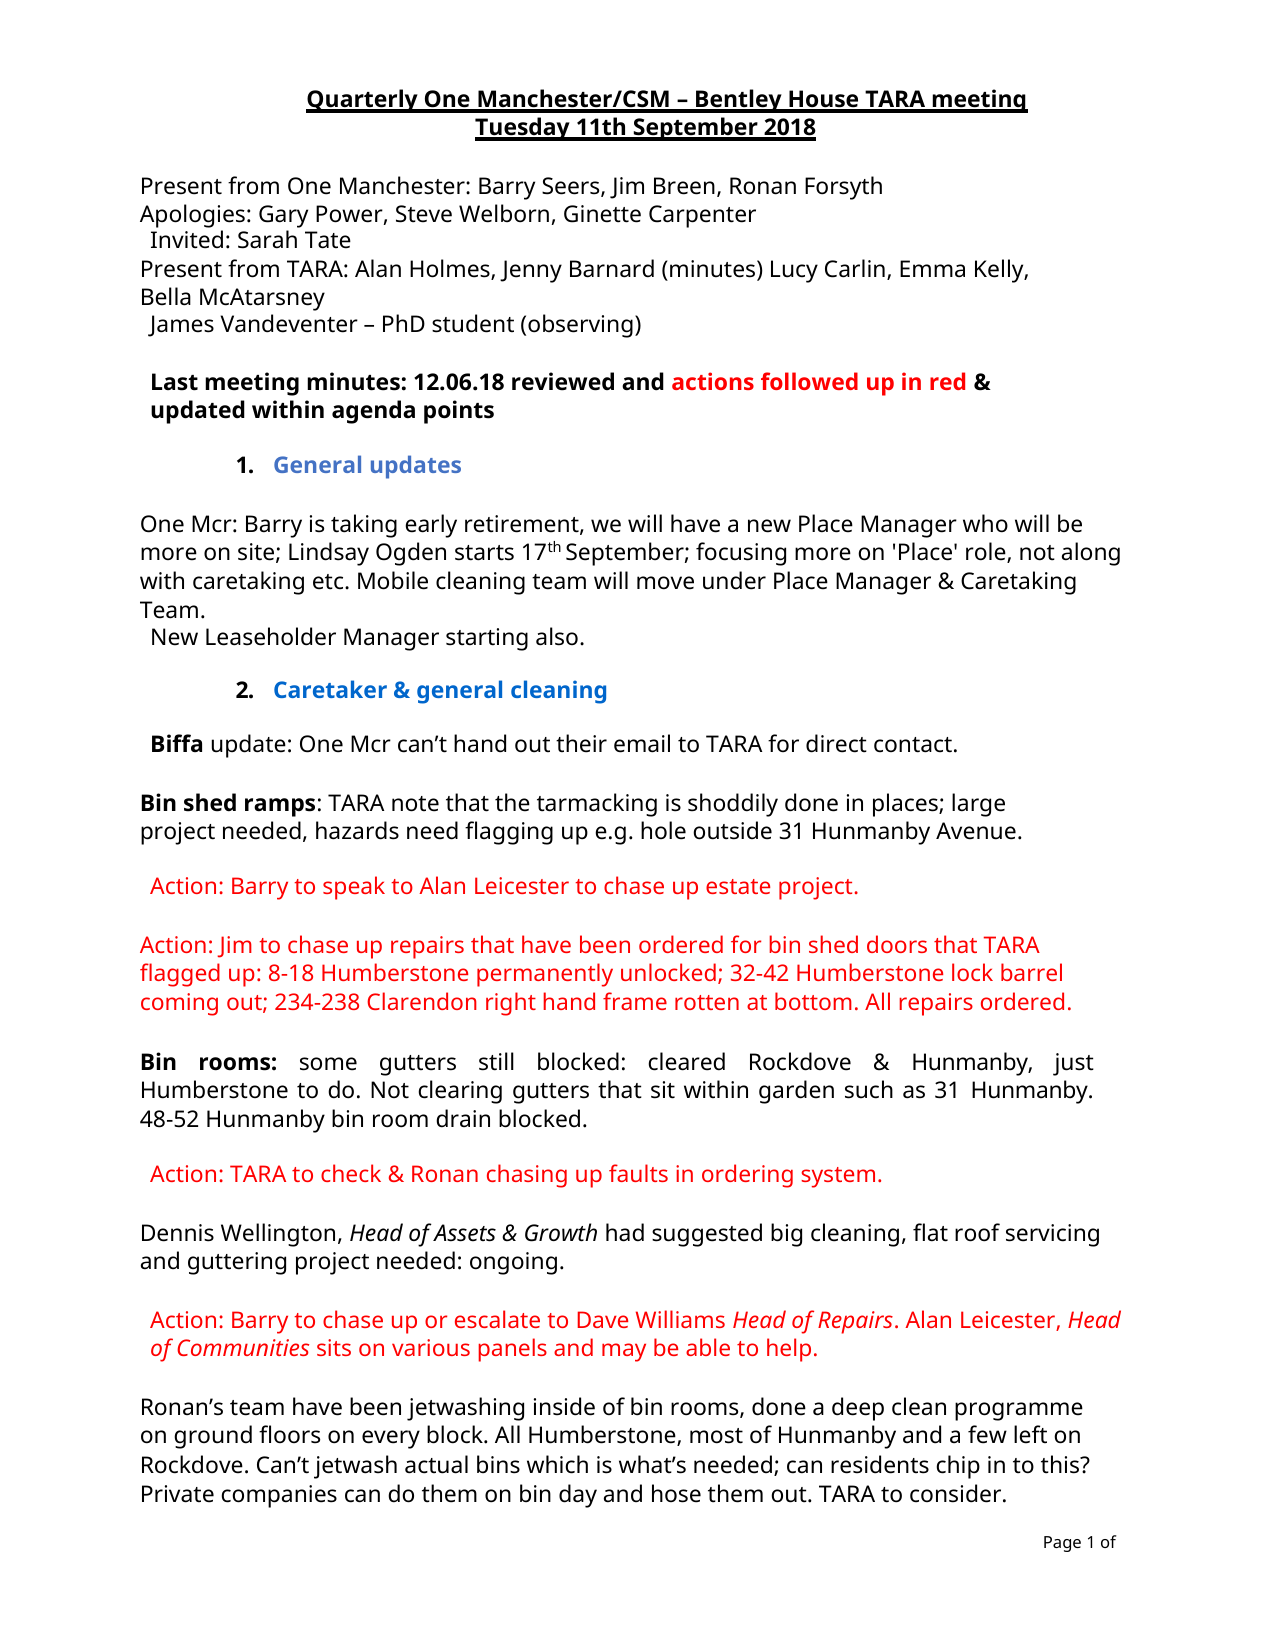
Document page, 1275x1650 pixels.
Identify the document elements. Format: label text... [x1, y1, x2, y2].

text Action: TARA to check & Ronan chasing up faults in ordering system. [150, 1158, 1135, 1189]
subtitle Caretaker & general cleaning [235, 674, 1135, 705]
text New Leaseholder Manager starting also. [150, 625, 1135, 650]
text Dennis Wellington, Head of Assets & Growth had suggested big cleaning, flat roof servicing and guttering project needed: ongoing. [139, 1218, 1106, 1276]
text Biffa update: One Mcr can’t hand out their email to TARA for direct contact. [150, 728, 1135, 759]
text Ronan’s team have been jetwashing inside of bin rooms, done a deep clean programme on ground floors on every block. All Humberstone, most of Hunmanby and a few left on Rockdove. Can’t jetwash actual bins which is what’s needed; can residents chip in to this? Private companies can do them on bin day and hose them out. TARA to consider. [139, 1393, 1106, 1509]
text Bin rooms: some gutters still blocked: cleared Rockdove & Hunmanby, just Humberstone to do. Not clearing gutters that sit within garden such as 31 Hunmanby. 48-52 Hunmanby bin room drain blocked. [139, 1047, 1094, 1134]
text Action: Barry to chase up or escalate to Dave Williams Head of Repairs. Alan Leicester, Head of Communities sits on various panels and may be able to help. [150, 1305, 1127, 1363]
text James Vandeventer – PhD student (observing) [150, 312, 1135, 338]
list General updates [235, 448, 1135, 480]
text Action: Barry to speak to Alan Leicester to chase up estate project. [150, 870, 1135, 902]
text Quarterly One Manchester/CSM – Bentley House TARA meeting Tuesday 11th September 2018 [306, 84, 1052, 142]
text Present from TARA: Alan Holmes, Jenny Barnard (minutes) Lucy Carlin, Emma Kelly, Bella McAtarsney [139, 254, 1078, 312]
subtitle Last meeting minutes: 12.06.18 reviewed and actions followed up in red & updated within agenda points [150, 367, 1052, 425]
text Invited: Sarah Tate [150, 229, 1135, 254]
text Present from One Manchester: Barry Seers, Jim Breen, Ronan Forsyth Apologies: Gary Power, Steve Welborn, Ginette Carpenter [139, 171, 967, 229]
text Action: Jim to chase up repairs that have been ordered for bin shed doors that TARA flagged up: 8-18 Humberstone permanently unlocked; 32-42 Humberstone lock barrel coming out; 234-238 Clarendon right hand frame rotten at bottom. All repairs ordered. [139, 930, 1106, 1018]
text One Mcr: Barry is taking early retirement, we will have a new Place Manager who will be more on site; Lindsay Ogden starts 17th September; focusing more on 'Place' role, not along with caretaking etc. Mobile cleaning team will move under Place Manager & Caretaking Team. [139, 509, 1127, 625]
text Bin shed ramps: TARA note that the tarmacking is shoddily done in places; large project needed, hazards need flagging up e.g. hole outside 31 Hunmanby Avenue. [139, 788, 1067, 847]
